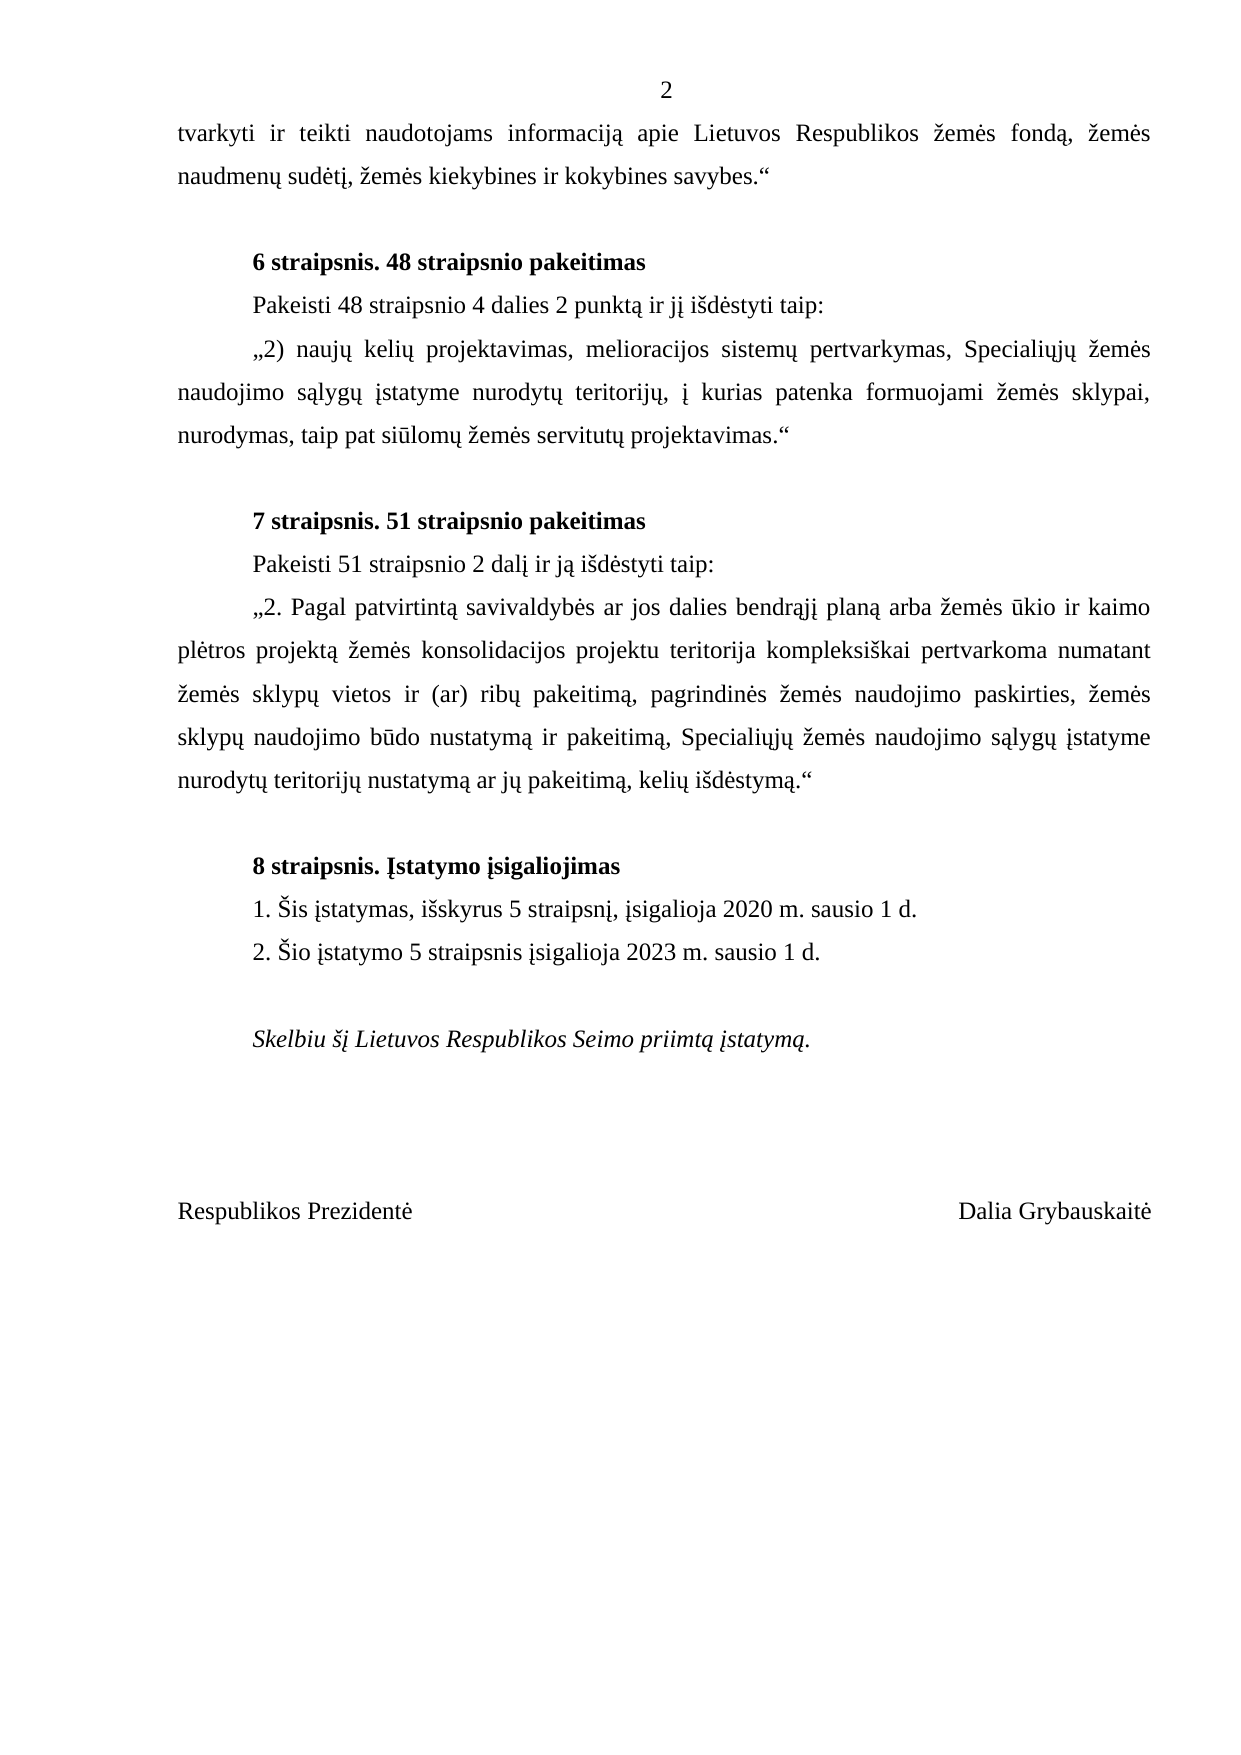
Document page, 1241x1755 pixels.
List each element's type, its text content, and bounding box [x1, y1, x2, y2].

text „2) naujų kelių projektavimas, melioracijos sistemų pertvarkymas, Specialiųjų žemės naudojimo sąlygų įstatyme nurodytų teritorijų, į kurias patenka formuojami žemės sklypai, nurodymas, taip pat siūlomų žemės servitutų projektavimas.“ [177, 334, 1152, 449]
text Pakeisti 51 straipsnio 2 dalį ir ją išdėstyti taip: [177, 549, 1152, 578]
text tvarkyti ir teikti naudotojams informaciją apie Lietuvos Respublikos žemės fondą, žemės naudmenų sudėtį, žemės kiekybines ir kokybines savybes.“ [177, 118, 1152, 190]
text „2. Pagal patvirtintą savivaldybės ar jos dalies bendrąjį planą arba žemės ūkio ir kaimo plėtros projektą žemės konsolidacijos projektu teritorija kompleksiškai pertvarkoma numatant žemės sklypų vietos ir (ar) ribų pakeitimą, pagrindinės žemės naudojimo paskirties, žemės sklypų naudojimo būdo nustatymą ir pakeitimą, Specialiųjų žemės naudojimo sąlygų įstatyme nurodytų teritorijų nustatymą ar jų pakeitimą, kelių išdėstymą.“ [177, 592, 1152, 794]
text 7 straipsnis. 51 straipsnio pakeitimas [177, 506, 1152, 535]
text Respublikos Prezidentė Dalia Grybauskaitė [177, 1196, 1152, 1225]
text 2. Šio įstatymo 5 straipsnis įsigalioja 2023 m. sausio 1 d. [177, 937, 1152, 966]
text 6 straipsnis. 48 straipsnio pakeitimas [177, 247, 1152, 276]
text 8 straipsnis. Įstatymo įsigaliojimas [177, 851, 1152, 880]
text 1. Šis įstatymas, išskyrus 5 straipsnį, įsigalioja 2020 m. sausio 1 d. [177, 894, 1152, 923]
text Skelbiu šį Lietuvos Respublikos Seimo priimtą įstatymą. [177, 1024, 1152, 1052]
text Pakeisti 48 straipsnio 4 dalies 2 punktą ir jį išdėstyti taip: [177, 291, 1152, 319]
